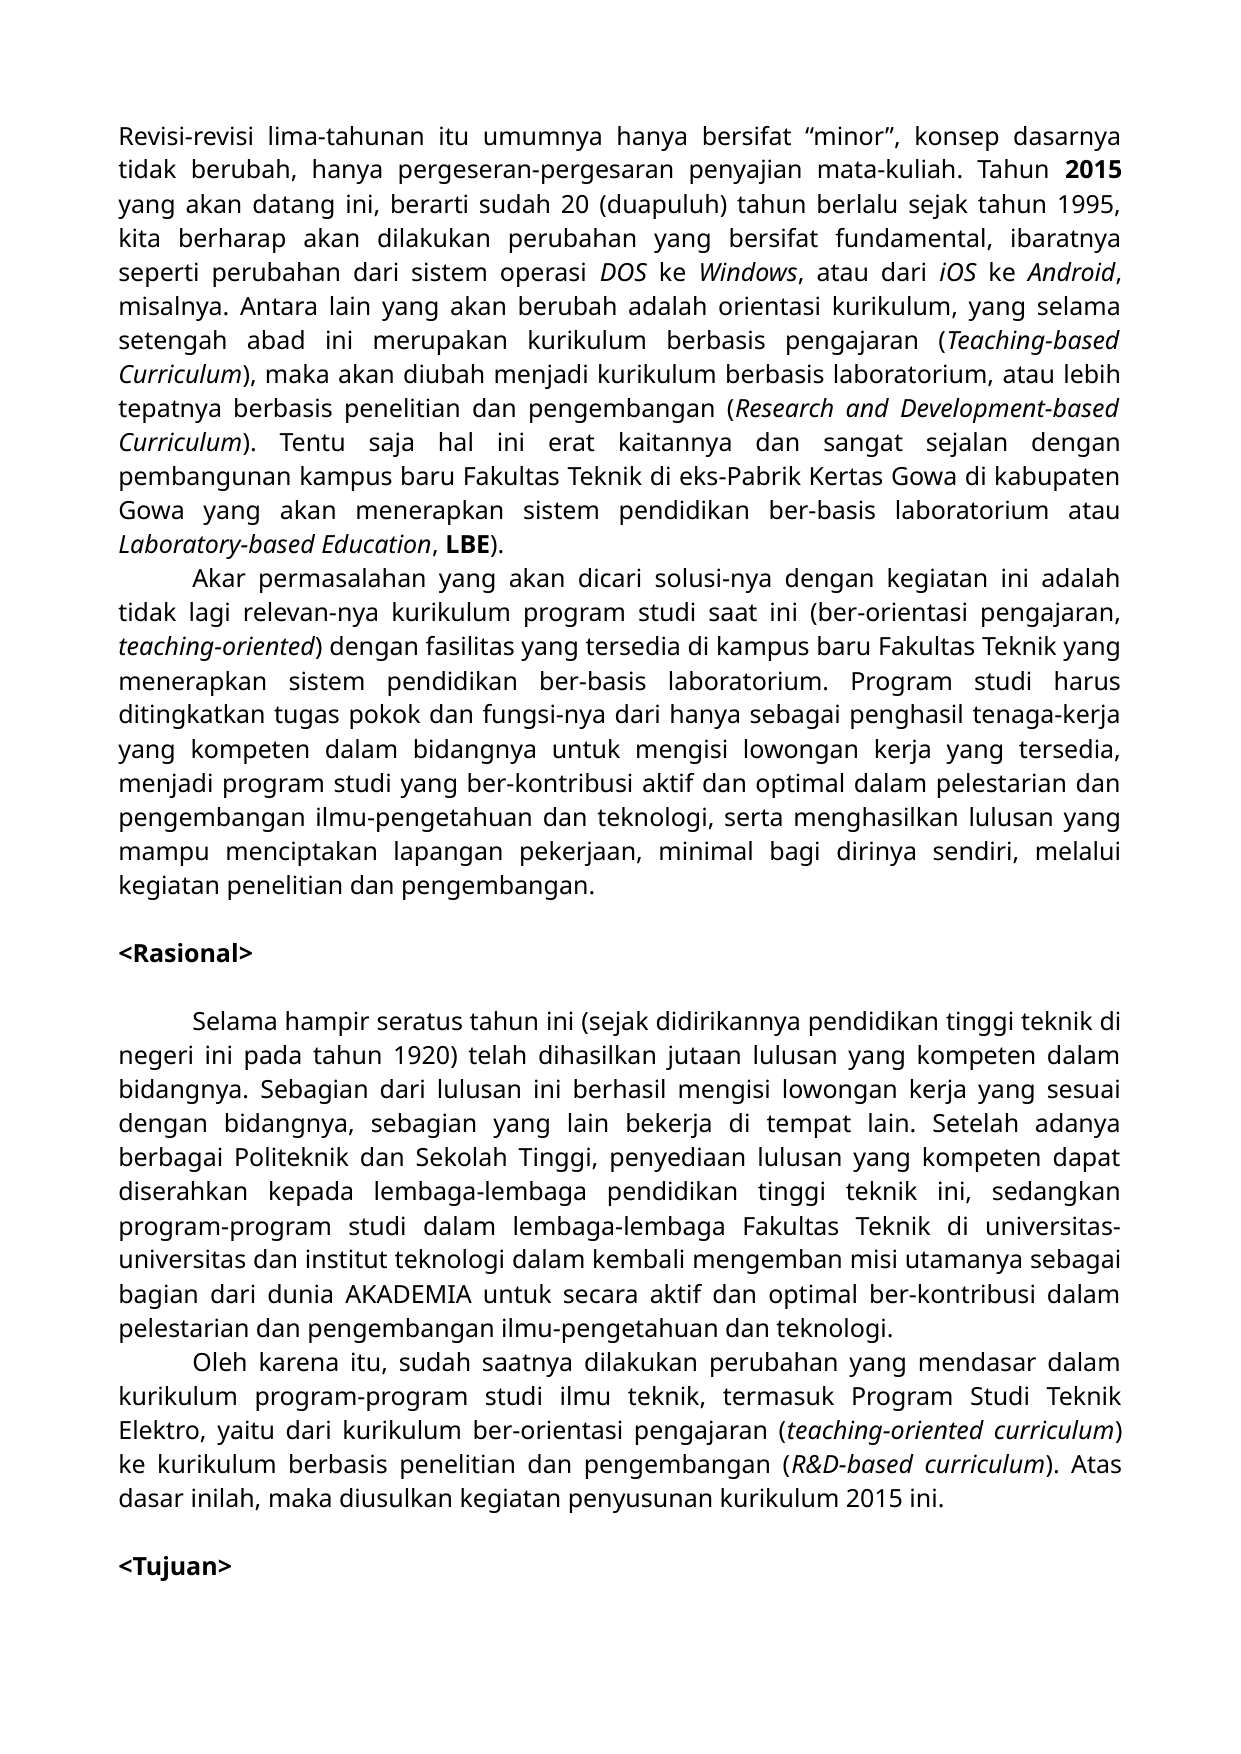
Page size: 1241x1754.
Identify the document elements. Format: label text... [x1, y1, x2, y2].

text Revisi-revisi lima-tahunan itu umumnya hanya bersifat “minor”, konsep dasarnya tidak berubah, hanya pergeseran-pergesaran penyajian mata-kuliah. Tahun 2015 yang akan datang ini, berarti sudah 20 (duapuluh) tahun berlalu sejak tahun 1995, kita berharap akan dilakukan perubahan yang bersifat fundamental, ibaratnya seperti perubahan dari sistem operasi DOS ke Windows, atau dari iOS ke Android, misalnya. Antara lain yang akan berubah adalah orientasi kurikulum, yang selama setengah abad ini merupakan kurikulum berbasis pengajaran (Teaching-based Curriculum), maka akan diubah menjadi kurikulum berbasis laboratorium, atau lebih tepatnya berbasis penelitian dan pengembangan (Research and Development-based Curriculum). Tentu saja hal ini erat kaitannya dan sangat sejalan dengan pembangunan kampus baru Fakultas Teknik di eks-Pabrik Kertas Gowa di kabupaten Gowa yang akan menerapkan sistem pendidikan ber-basis laboratorium atau Laboratory-based Education, LBE). [118, 118, 1122, 561]
text <Rasional> [118, 936, 1122, 970]
text Akar permasalahan yang akan dicari solusi-nya dengan kegiatan ini adalah tidak lagi relevan-nya kurikulum program studi saat ini (ber-orientasi pengajaran, teaching-oriented) dengan fasilitas yang tersedia di kampus baru Fakultas Teknik yang menerapkan sistem pendidikan ber-basis laboratorium. Program studi harus ditingkatkan tugas pokok dan fungsi-nya dari hanya sebagai penghasil tenaga-kerja yang kompeten dalam bidangnya untuk mengisi lowongan kerja yang tersedia, menjadi program studi yang ber-kontribusi aktif dan optimal dalam pelestarian dan pengembangan ilmu-pengetahuan dan teknologi, serta menghasilkan lulusan yang mampu menciptakan lapangan pekerjaan, minimal bagi dirinya sendiri, melalui kegiatan penelitian dan pengembangan. [118, 561, 1122, 902]
text Selama hampir seratus tahun ini (sejak didirikannya pendidikan tinggi teknik di negeri ini pada tahun 1920) telah dihasilkan jutaan lulusan yang kompeten dalam bidangnya. Sebagian dari lulusan ini berhasil mengisi lowongan kerja yang sesuai dengan bidangnya, sebagian yang lain bekerja di tempat lain. Setelah adanya berbagai Politeknik dan Sekolah Tinggi, penyediaan lulusan yang kompeten dapat diserahkan kepada lembaga-lembaga pendidikan tinggi teknik ini, sedangkan program-program studi dalam lembaga-lembaga Fakultas Teknik di universitas-universitas dan institut teknologi dalam kembali mengemban misi utamanya sebagai bagian dari dunia AKADEMIA untuk secara aktif dan optimal ber-kontribusi dalam pelestarian dan pengembangan ilmu-pengetahuan dan teknologi. [118, 1004, 1122, 1344]
text Oleh karena itu, sudah saatnya dilakukan perubahan yang mendasar dalam kurikulum program-program studi ilmu teknik, termasuk Program Studi Teknik Elektro, yaitu dari kurikulum ber-orientasi pengajaran (teaching-oriented curriculum) ke kurikulum berbasis penelitian dan pengembangan (R&D-based curriculum). Atas dasar inilah, maka diusulkan kegiatan penyusunan kurikulum 2015 ini. [118, 1344, 1122, 1515]
text <Tujuan> [118, 1549, 1122, 1583]
